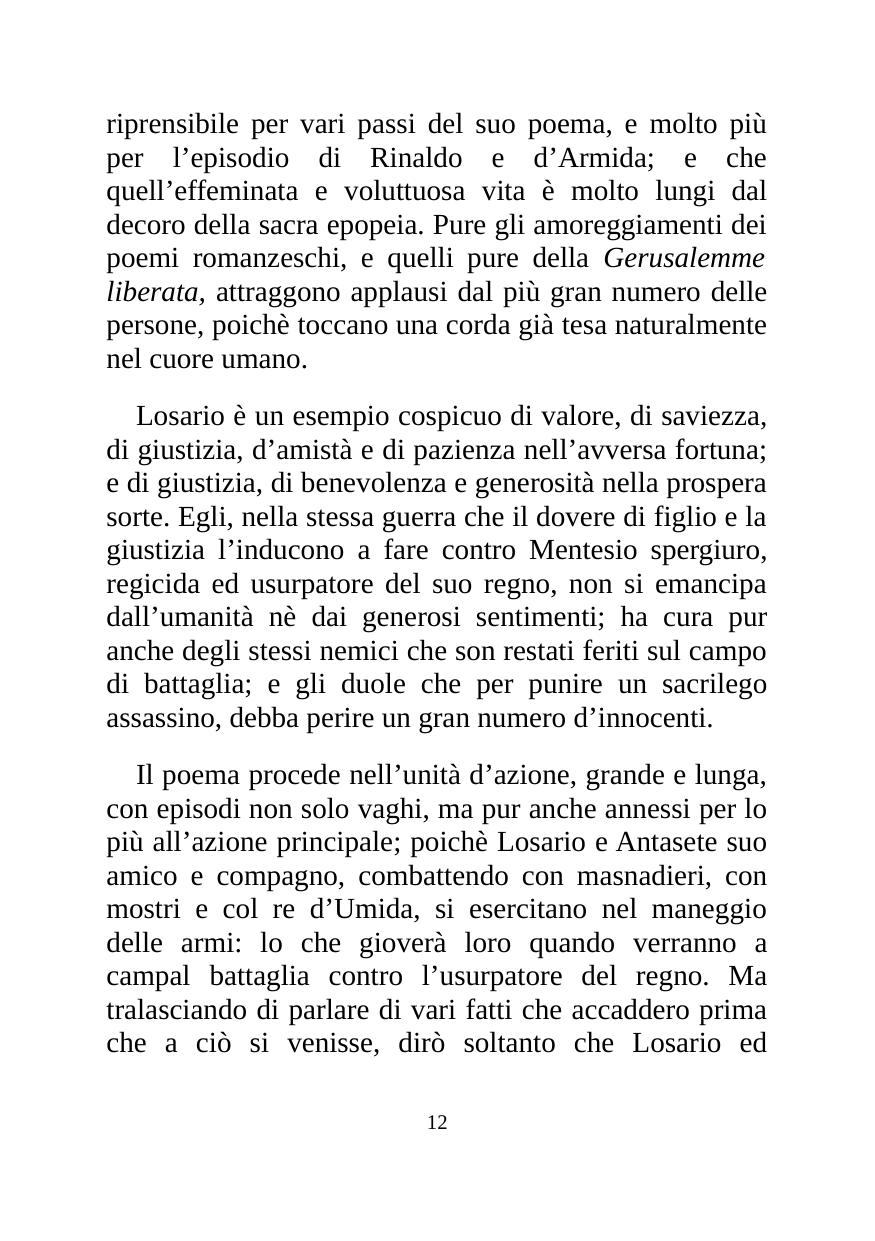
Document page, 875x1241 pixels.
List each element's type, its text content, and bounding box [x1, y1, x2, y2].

text Il poema procede nell’unità d’azione, grande e lunga, con episodi non solo vaghi, ma pur anche annessi per lo più all’azione principale; poichè Losario e Antasete suo amico e compagno, combattendo con masnadieri, con mostri e col re d’Umida, si esercitano nel maneggio delle armi: lo che gioverà loro quando verranno a campal battaglia contro l’usurpatore del regno. Ma tralasciando di parlare di vari fatti che accaddero prima che a ciò si venisse, dirò soltanto che Losario ed [106, 757, 768, 1059]
text riprensibile per vari passi del suo poema, e molto più per l’episodio di Rinaldo e d’Armida; e che quell’effeminata e voluttuosa vita è molto lungi dal decoro della sacra epopeia. Pure gli amoreggiamenti dei poemi romanzeschi, e quelli pure della Gerusalemme liberata, attraggono applausi dal più gran numero delle persone, poichè toccano una corda già tesa naturalmente nel cuore umano. [106, 106, 768, 374]
text Losario è un esempio cospicuo di valore, di saviezza, di giustizia, d’amistà e di pazienza nell’avversa fortuna; e di giustizia, di benevolenza e generosità nella prospera sorte. Egli, nella stessa guerra che il dovere di figlio e la giustizia l’inducono a fare contro Mentesio spergiuro, regicida ed usurpatore del suo regno, non si emancipa dall’umanità nè dai generosi sentimenti; ha cura pur anche degli stessi nemici che son restati feriti sul campo di battaglia; e gli duole che per punire un sacrilego assassino, debba perire un gran numero d’innocenti. [106, 398, 768, 734]
